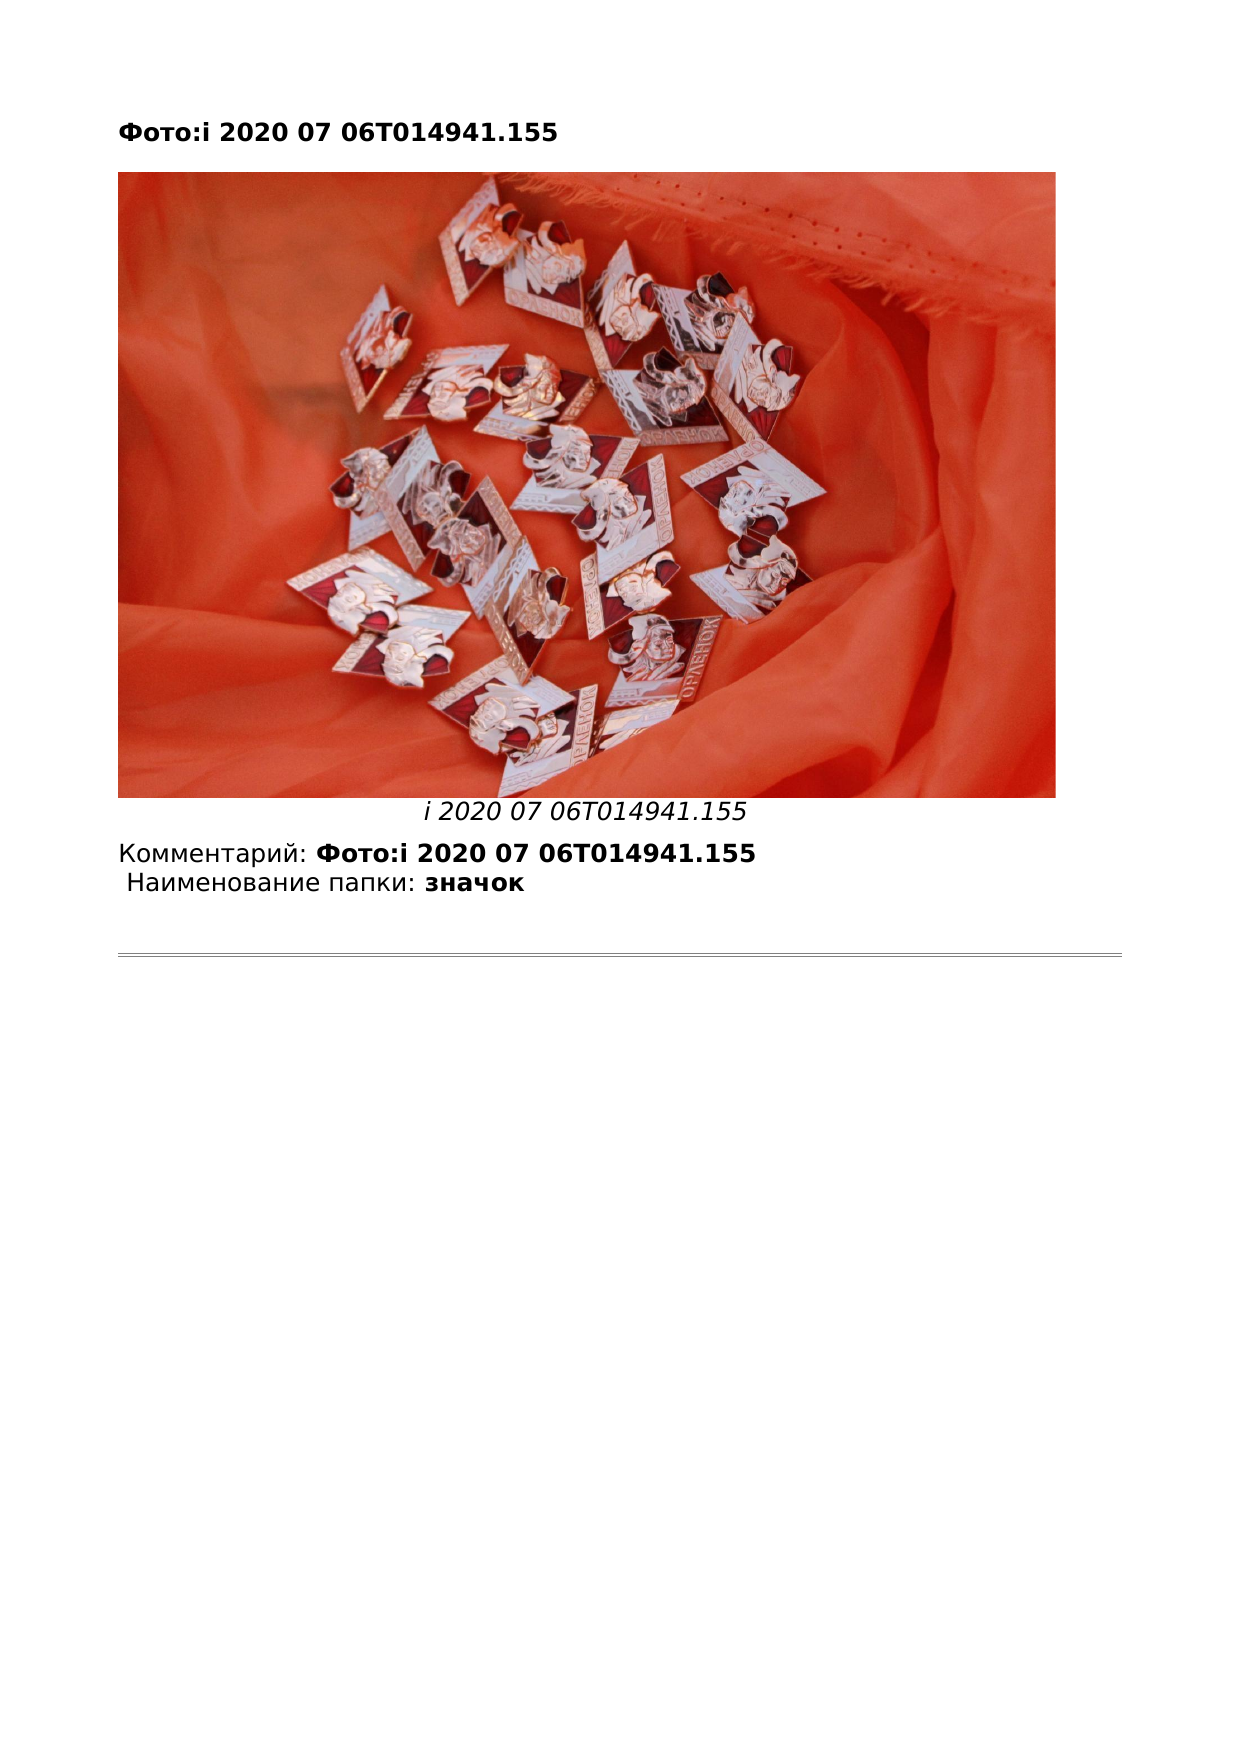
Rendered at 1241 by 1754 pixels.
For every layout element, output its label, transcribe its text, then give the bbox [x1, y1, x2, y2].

text Комментарий: Фото:i 2020 07 06T014941.155 Наименование папки: значок [118, 839, 1122, 926]
subtitle Фото:i 2020 07 06T014941.155 [118, 118, 1122, 147]
picture [118, 172, 1056, 798]
text i 2020 07 06T014941.155 [118, 798, 1056, 826]
